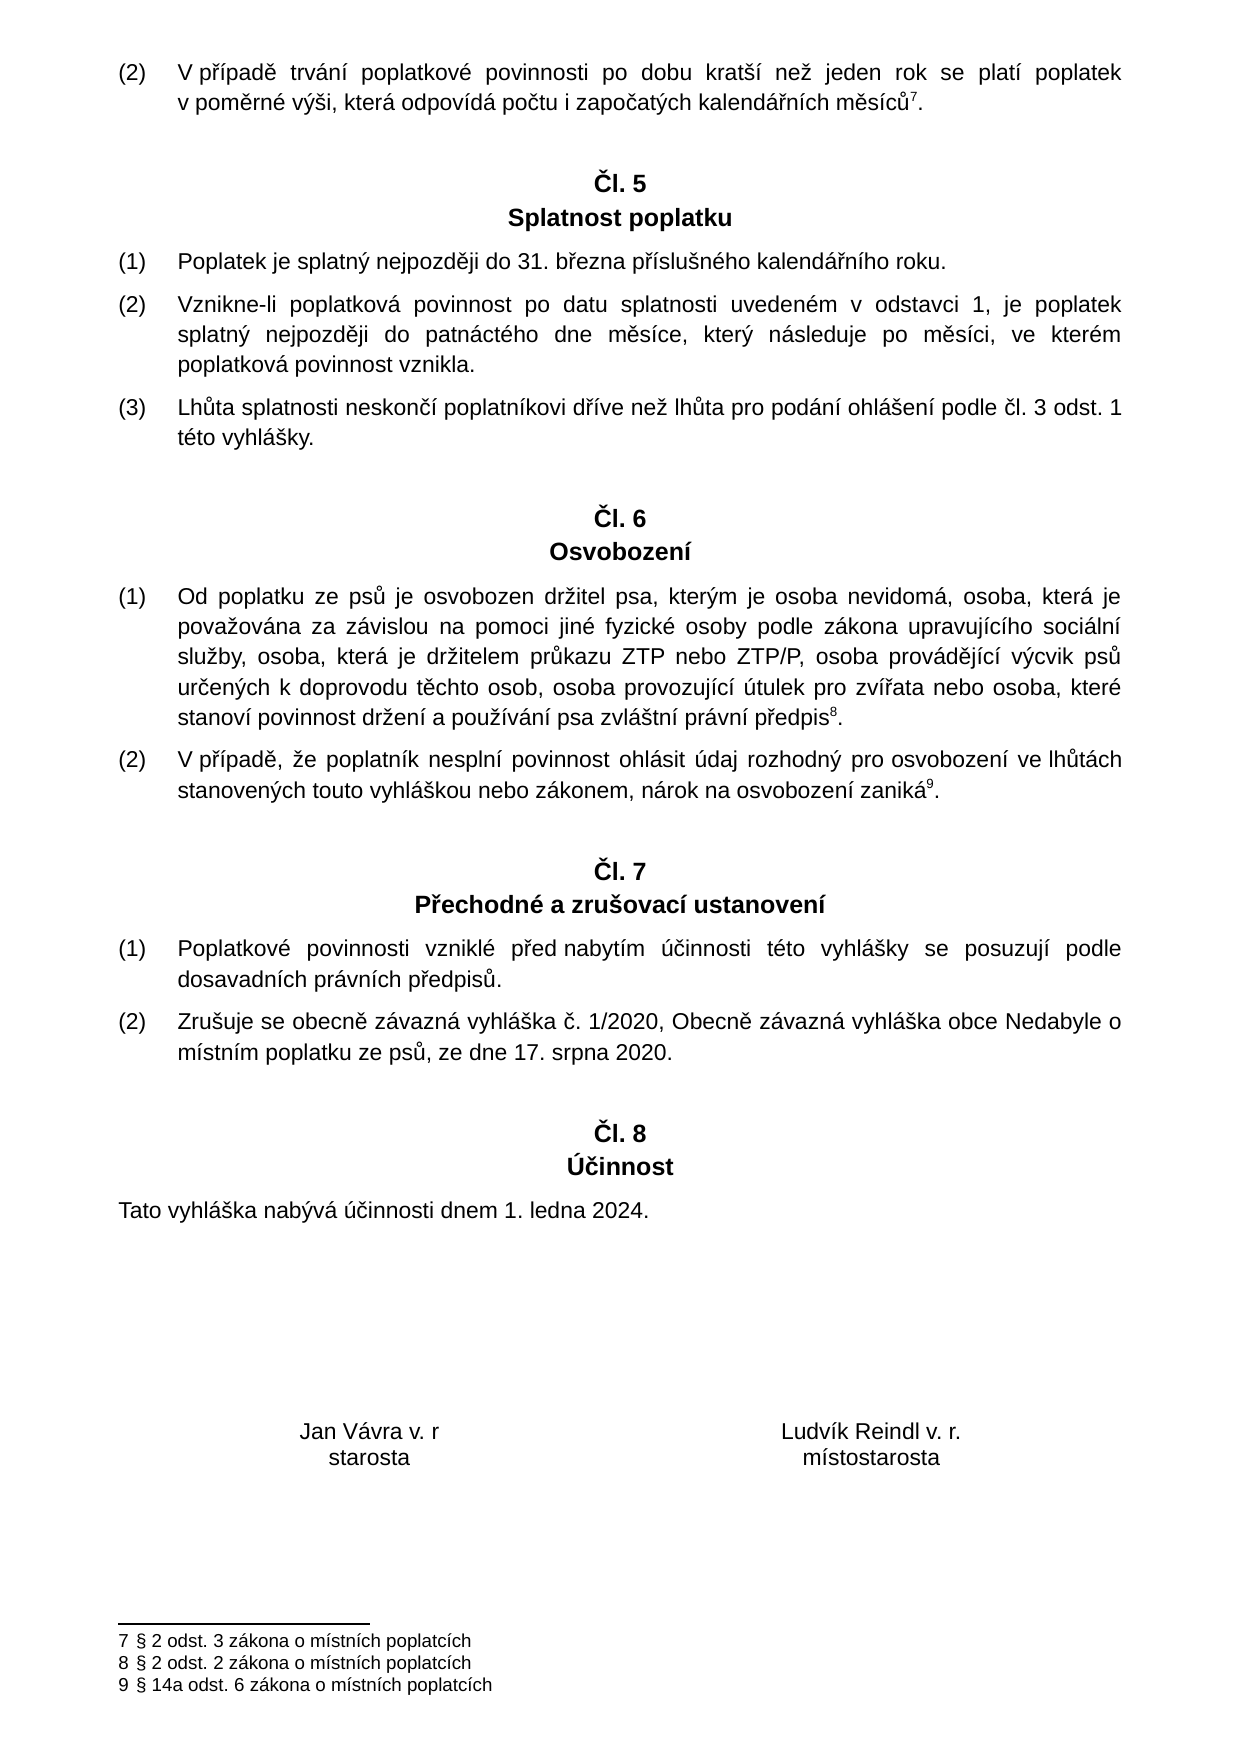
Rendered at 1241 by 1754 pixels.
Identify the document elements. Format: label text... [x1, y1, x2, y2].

list V případě trvání poplatkové povinnosti po dobu kratší než jeden rok se platí poplatek v poměrné výši, která odpovídá počtu i započatých kalendářních měsíců. [118, 59, 1122, 116]
list § 14a odst. 6 zákona o místních poplatcích [118, 1673, 1122, 1695]
subtitle Čl. 8 Účinnost [118, 1119, 1122, 1180]
table_cell [118, 1476, 620, 1594]
list § 2 odst. 3 zákona o místních poplatcích [118, 1630, 1122, 1652]
text Tato vyhláška nabývá účinnosti dnem 1. ledna 2024. [118, 1197, 1122, 1223]
subtitle Čl. 5 Splatnost poplatku [118, 169, 1122, 231]
list Lhůta splatnosti neskončí poplatníkovi dříve než lhůta pro podání ohlášení podle čl. 3 odst. 1 této vyhlášky. [118, 394, 1122, 450]
list Vznikne-li poplatková povinnost po datu splatnosti uvedeném v odstavci 1, je poplatek splatný nejpozději do patnáctého dne měsíce, který následuje po měsíci, ve kterém poplatková povinnost vznikla. [118, 291, 1122, 377]
list V případě, že poplatník nesplní povinnost ohlásit údaj rozhodný pro osvobození ve lhůtách stanovených touto vyhláškou nebo zákonem, nárok na osvobození zaniká. [118, 746, 1122, 803]
list Zrušuje se obecně závazná vyhláška č. 1/2020, Obecně závazná vyhláška obce Nedabyle o místním poplatku ze psů, ze dne 17. srpna 2020. [118, 1008, 1122, 1065]
subtitle Čl. 6 Osvobození [118, 504, 1122, 566]
table_header Ludvík Reindl v. r. místostarosta [620, 1358, 1122, 1476]
list Poplatkové povinnosti vzniklé před nabytím účinnosti této vyhlášky se posuzují podle dosavadních právních předpisů. [118, 935, 1122, 992]
list § 2 odst. 2 zákona o místních poplatcích [118, 1652, 1122, 1673]
subtitle Čl. 7 Přechodné a zrušovací ustanovení [118, 857, 1122, 918]
table_cell [620, 1476, 1122, 1594]
list Od poplatku ze psů je osvobozen držitel psa, kterým je osoba nevidomá, osoba, která je považována za závislou na pomoci jiné fyzické osoby podle zákona upravujícího sociální služby, osoba, která je držitelem průkazu ZTP nebo ZTP/P, osoba provádějící výcvik psů určených k doprovodu těchto osob, osoba provozující útulek pro zvířata nebo osoba, které stanoví povinnost držení a používání psa zvláštní právní předpis. [118, 583, 1122, 730]
list Poplatek je splatný nejpozději do 31. března příslušného kalendářního roku. [118, 248, 1122, 274]
table_header Jan Vávra v. r starosta [118, 1358, 620, 1476]
